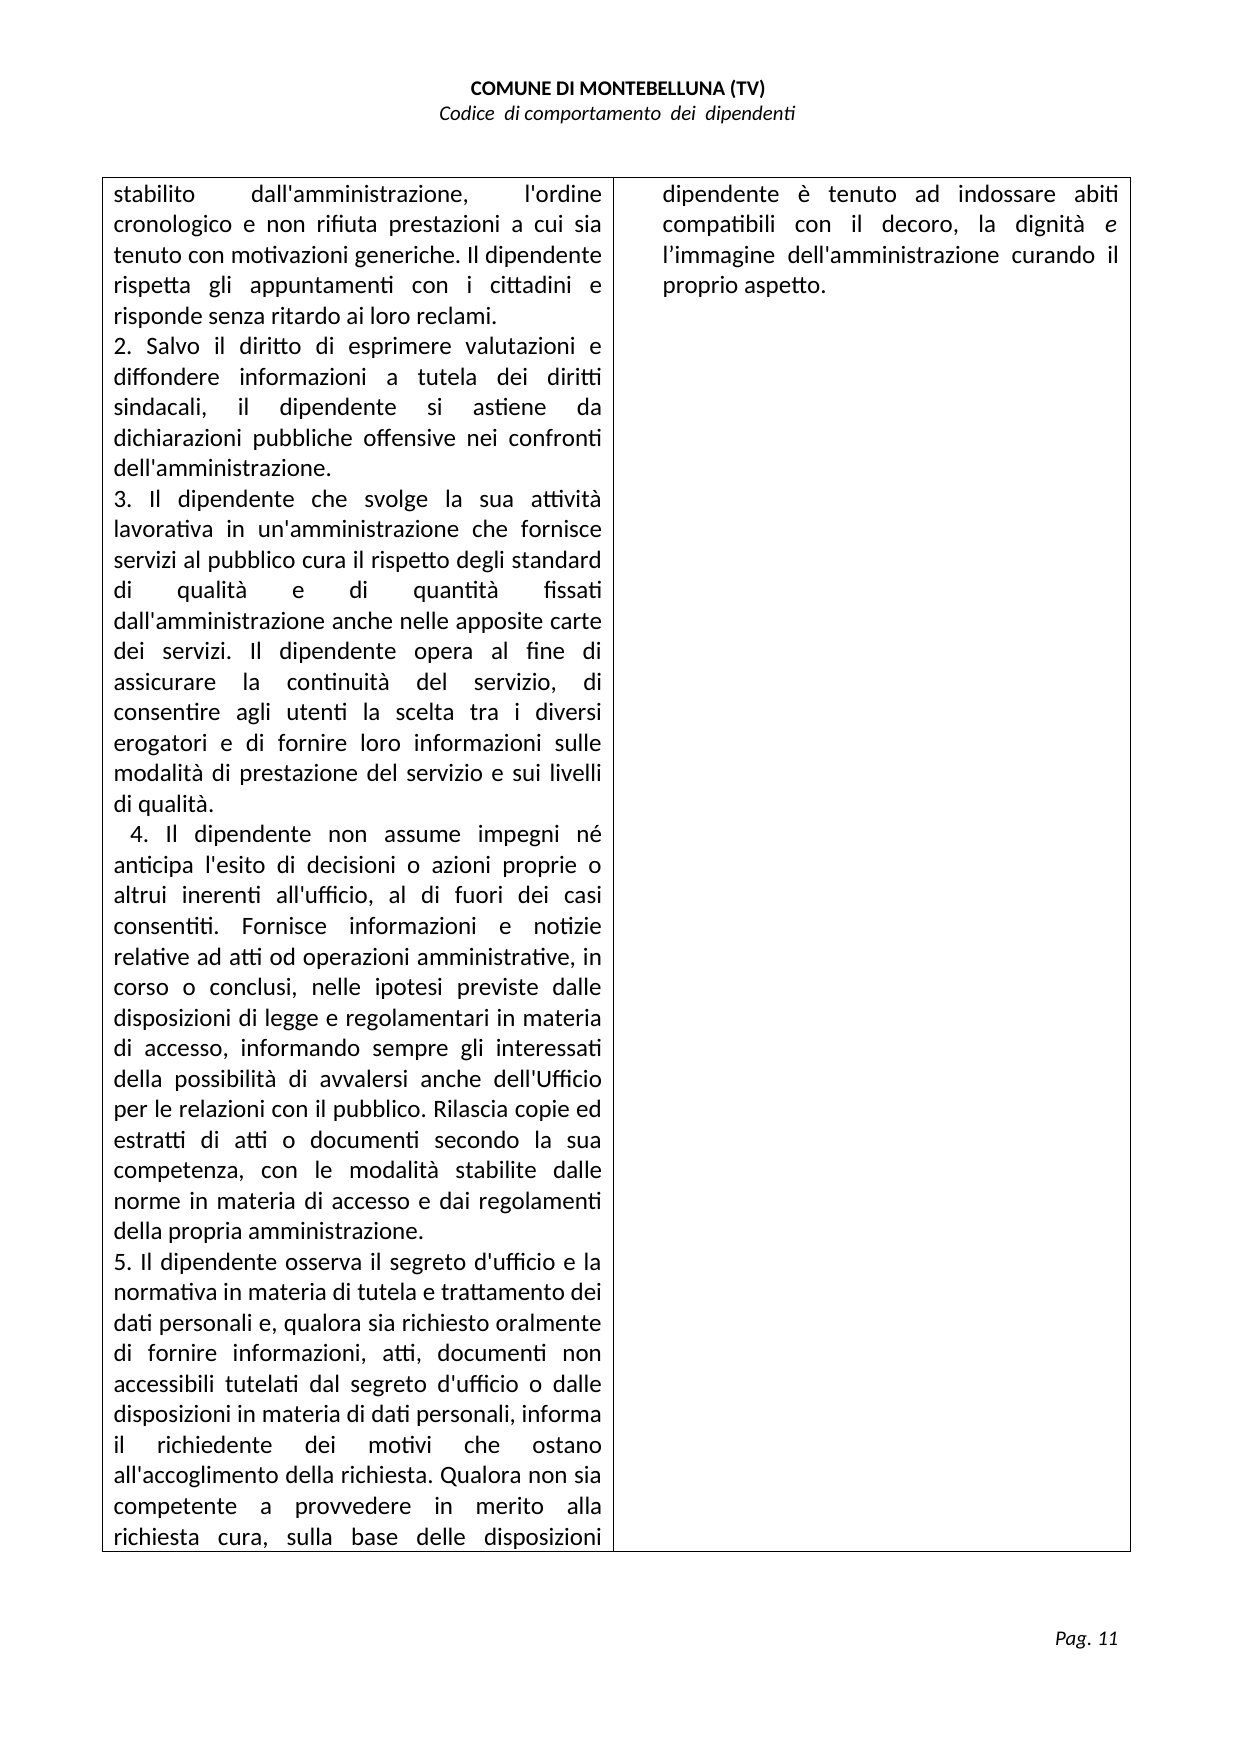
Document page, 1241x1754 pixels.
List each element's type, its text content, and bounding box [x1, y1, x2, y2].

table_cell stabilito dall'amministrazione, l'ordine cronologico e non rifiuta prestazioni a cui sia tenuto con motivazioni generiche. Il dipendente rispetta gli appuntamenti con i cittadini e risponde senza ritardo ai loro reclami. 2. Salvo il diritto di esprimere valutazioni e diffondere informazioni a tutela dei diritti sindacali, il dipendente si astiene da dichiarazioni pubbliche offensive nei confronti dell'amministrazione. 3. Il dipendente che svolge la sua attività lavorativa in un'amministrazione che fornisce servizi al pubblico cura il rispetto degli standard di qualità e di quantità fissati dall'amministrazione anche nelle apposite carte dei servizi. Il dipendente opera al fine di assicurare la continuità del servizio, di consentire agli utenti la scelta tra i diversi erogatori e di fornire loro informazioni sulle modalità di prestazione del servizio e sui livelli di qualità. 4. Il dipendente non assume impegni né anticipa l'esito di decisioni o azioni proprie o altrui inerenti all'ufficio, al di fuori dei casi consentiti. Fornisce informazioni e notizie relative ad atti od operazioni amministrative, in corso o conclusi, nelle ipotesi previste dalle disposizioni di legge e regolamentari in materia di accesso, informando sempre gli interessati della possibilità di avvalersi anche dell'Ufficio per le relazioni con il pubblico. Rilascia copie ed estratti di atti o documenti secondo la sua competenza, con le modalità stabilite dalle norme in materia di accesso e dai regolamenti della propria amministrazione. 5. Il dipendente osserva il segreto d'ufficio e la normativa in materia di tutela e trattamento dei dati personali e, qualora sia richiesto oralmente di fornire informazioni, atti, documenti non accessibili tutelati dal segreto d'ufficio o dalle disposizioni in materia di dati personali, informa il richiedente dei motivi che ostano all'accoglimento della richiesta. Qualora non sia competente a provvedere in merito alla richiesta cura, sulla base delle disposizioni [103, 178, 613, 1551]
table_cell dipendente è tenuto ad indossare abiti compatibili con il decoro, la dignità e l’immagine dell'amministrazione curando il proprio aspetto. [614, 178, 1130, 1551]
